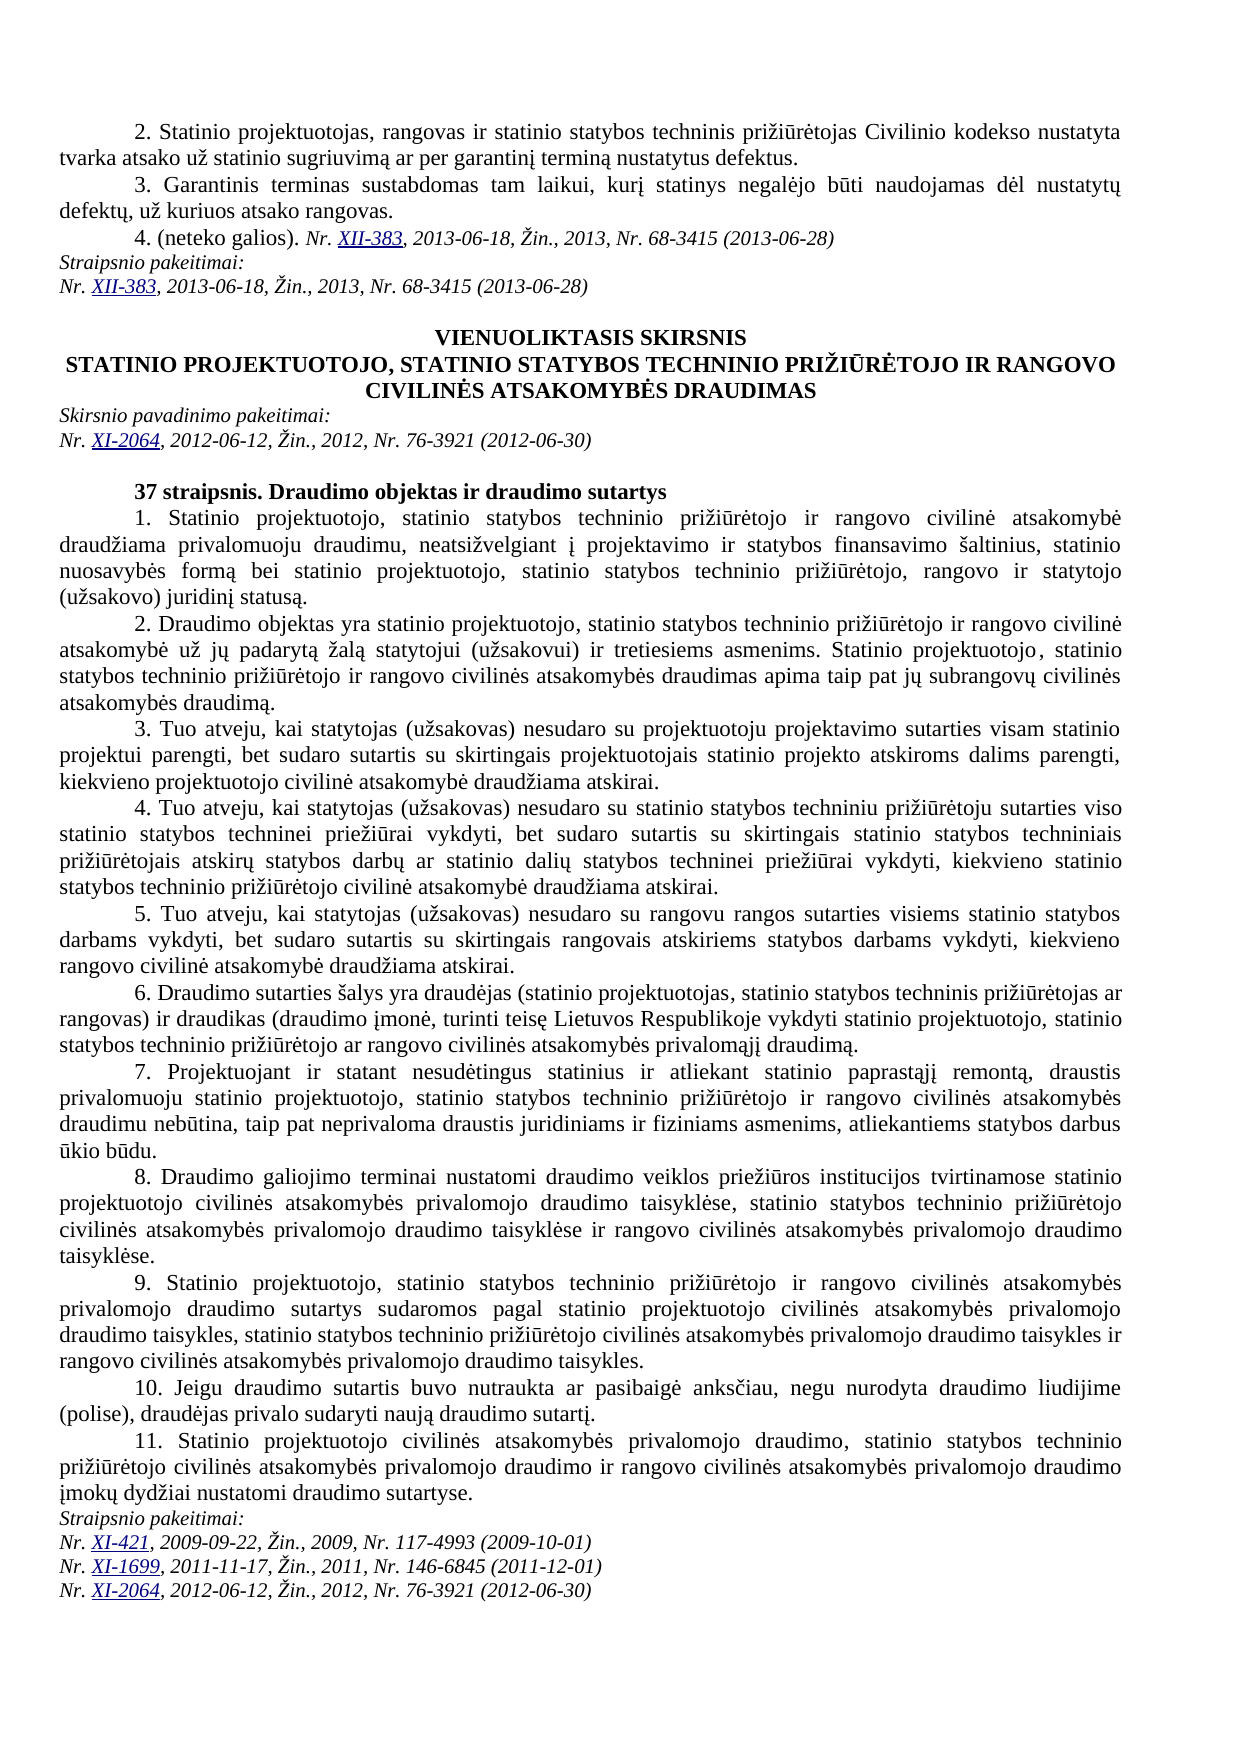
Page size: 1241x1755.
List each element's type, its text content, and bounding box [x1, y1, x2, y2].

text 1. Statinio projektuotojo, statinio statybos techninio prižiūrėtojo ir rangovo civilinė atsakomybė draudžiama privalomuoju draudimu, neatsižvelgiant į projektavimo ir statybos finansavimo šaltinius, statinio nuosavybės formą bei statinio projektuotojo, statinio statybos techninio prižiūrėtojo, rangovo ir statytojo (užsakovo) juridinį statusą. [59, 504, 1122, 610]
text 8. Draudimo galiojimo terminai nustatomi draudimo veiklos priežiūros institucijos tvirtinamose statinio projektuotojo civilinės atsakomybės privalomojo draudimo taisyklėse, statinio statybos techninio prižiūrėtojo civilinės atsakomybės privalomojo draudimo taisyklėse ir rangovo civilinės atsakomybės privalomojo draudimo taisyklėse. [59, 1163, 1122, 1268]
text 6. Draudimo sutarties šalys yra draudėjas (statinio projektuotojas, statinio statybos techninis prižiūrėtojas ar rangovas) ir draudikas (draudimo įmonė, turinti teisę Lietuvos Respublikoje vykdyti statinio projektuotojo, statinio statybos techninio prižiūrėtojo ar rangovo civilinės atsakomybės privalomąjį draudimą. [59, 979, 1122, 1058]
text Nr. XI-421, 2009-09-22, Žin., 2009, Nr. 117-4993 (2009-10-01) [59, 1530, 1122, 1554]
text Nr. XI-2064, 2012-06-12, Žin., 2012, Nr. 76-3921 (2012-06-30) [59, 427, 1122, 452]
text Nr. XII-383, 2013-06-18, Žin., 2013, Nr. 68-3415 (2013-06-28) [59, 274, 1122, 298]
text Straipsnio pakeitimai: [59, 1506, 1122, 1530]
text 3. Tuo atveju, kai statytojas (užsakovas) nesudaro su projektuotoju projektavimo sutarties visam statinio projektui parengti, bet sudaro sutartis su skirtingais projektuotojais statinio projekto atskiroms dalims parengti, kiekvieno projektuotojo civilinė atsakomybė draudžiama atskirai. [59, 715, 1122, 794]
text 9. Statinio projektuotojo, statinio statybos techninio prižiūrėtojo ir rangovo civilinės atsakomybės privalomojo draudimo sutartys sudaromos pagal statinio projektuotojo civilinės atsakomybės privalomojo draudimo taisykles, statinio statybos techninio prižiūrėtojo civilinės atsakomybės privalomojo draudimo taisykles ir rangovo civilinės atsakomybės privalomojo draudimo taisykles. [59, 1268, 1122, 1374]
text 3. Garantinis terminas sustabdomas tam laikui, kurį statinys negalėjo būti naudojamas dėl nustatytų defektų, už kuriuos atsako rangovas. [59, 171, 1122, 223]
text 4. (neteko galios). Nr. XII-383, 2013-06-18, Žin., 2013, Nr. 68-3415 (2013-06-28) [59, 223, 1122, 250]
text 2. Draudimo objektas yra statinio projektuotojo, statinio statybos techninio prižiūrėtojo ir rangovo civilinė atsakomybė už jų padarytą žalą statytojui (užsakovui) ir tretiesiems asmenims. Statinio projektuotojo, statinio statybos techninio prižiūrėtojo ir rangovo civilinės atsakomybės draudimas apima taip pat jų subrangovų civilinės atsakomybės draudimą. [59, 610, 1122, 715]
text Nr. XI-2064, 2012-06-12, Žin., 2012, Nr. 76-3921 (2012-06-30) [59, 1578, 1122, 1602]
subtitle VIENUOLIKTASIS SKIRSNIS [59, 324, 1122, 351]
text STATINIO PROJEKTUOTOJO, statinio statybos techninio prižiūrėtojo IR RANGOVO CIVILINĖS ATSAKOMYBĖS DRAUDIMAS [59, 351, 1122, 403]
text Nr. XI-1699, 2011-11-17, Žin., 2011, Nr. 146-6845 (2011-12-01) [59, 1554, 1122, 1578]
text 4. Tuo atveju, kai statytojas (užsakovas) nesudaro su statinio statybos techniniu prižiūrėtoju sutarties viso statinio statybos techninei priežiūrai vykdyti, bet sudaro sutartis su skirtingais statinio statybos techniniais prižiūrėtojais atskirų statybos darbų ar statinio dalių statybos techninei priežiūrai vykdyti, kiekvieno statinio statybos techninio prižiūrėtojo civilinė atsakomybė draudžiama atskirai. [59, 794, 1122, 899]
text Straipsnio pakeitimai: [59, 250, 1122, 274]
text Skirsnio pavadinimo pakeitimai: [59, 403, 1122, 427]
text 10. Jeigu draudimo sutartis buvo nutraukta ar pasibaigė anksčiau, negu nurodyta draudimo liudijime (polise), draudėjas privalo sudaryti naują draudimo sutartį. [59, 1374, 1122, 1427]
text 5. Tuo atveju, kai statytojas (užsakovas) nesudaro su rangovu rangos sutarties visiems statinio statybos darbams vykdyti, bet sudaro sutartis su skirtingais rangovais atskiriems statybos darbams vykdyti, kiekvieno rangovo civilinė atsakomybė draudžiama atskirai. [59, 899, 1122, 979]
text 7. Projektuojant ir statant nesudėtingus statinius ir atliekant statinio paprastąjį remontą, draustis privalomuoju statinio projektuotojo, statinio statybos techninio prižiūrėtojo ir rangovo civilinės atsakomybės draudimu nebūtina, taip pat neprivaloma draustis juridiniams ir fiziniams asmenims, atliekantiems statybos darbus ūkio būdu. [59, 1058, 1122, 1163]
text 11. Statinio projektuotojo civilinės atsakomybės privalomojo draudimo, statinio statybos techninio prižiūrėtojo civilinės atsakomybės privalomojo draudimo ir rangovo civilinės atsakomybės privalomojo draudimo įmokų dydžiai nustatomi draudimo sutartyse. [59, 1427, 1122, 1506]
text 2. Statinio projektuotojas, rangovas ir statinio statybos techninis prižiūrėtojas Civilinio kodekso nustatyta tvarka atsako už statinio sugriuvimą ar per garantinį terminą nustatytus defektus. [59, 118, 1122, 171]
text 37 straipsnis. Draudimo objektas ir draudimo sutartys [59, 478, 1122, 504]
